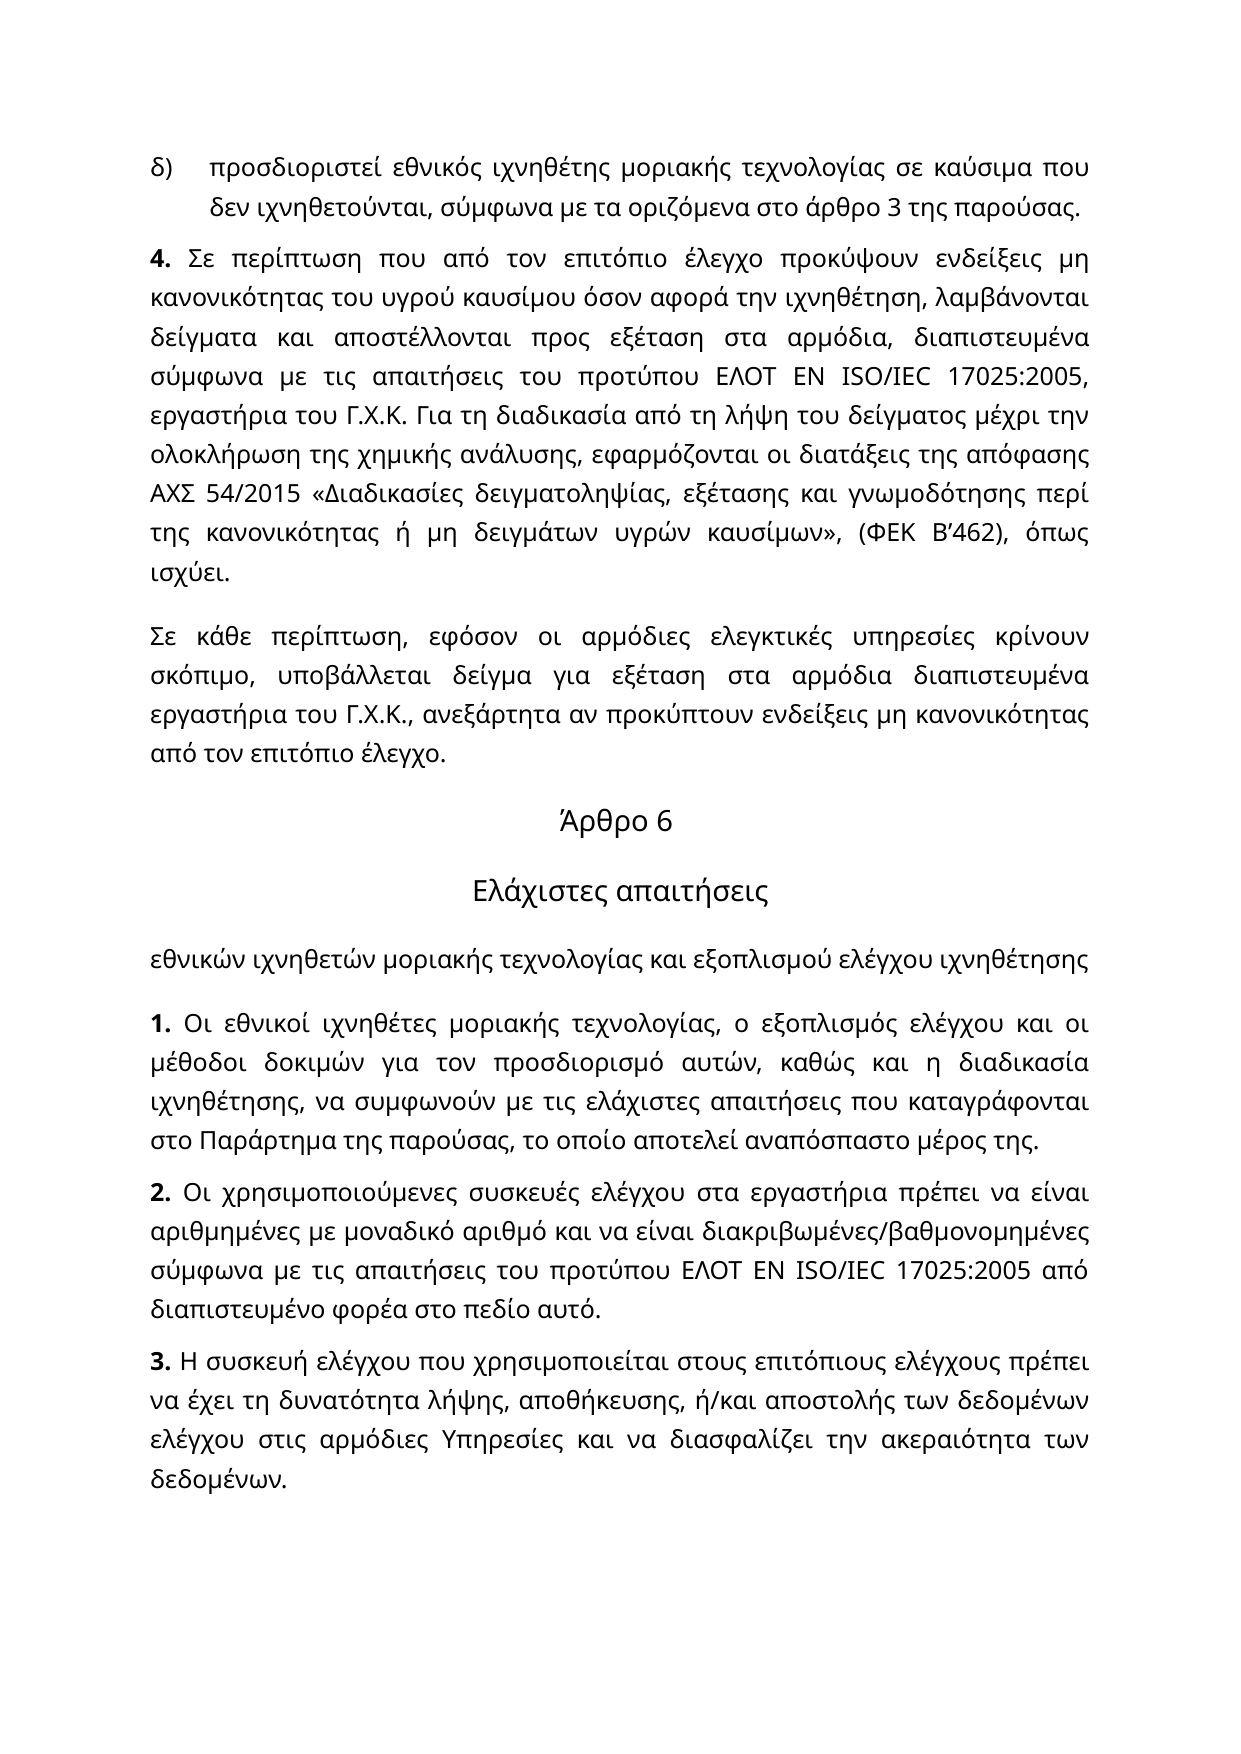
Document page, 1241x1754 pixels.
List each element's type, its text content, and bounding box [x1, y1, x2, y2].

text 4. Σε περίπτωση που από τον επιτόπιο έλεγχο προκύψουν ενδείξεις μη κανονικότητας του υγρού καυσίμου όσον αφορά την ιχνηθέτηση, λαμβάνονται δείγματα και αποστέλλονται προς εξέταση στα αρμόδια, διαπιστευμένα σύμφωνα με τις απαιτήσεις του προτύπου ΕΛΟΤ ΕΝ ISO/IEC 17025:2005, εργαστήρια του Γ.Χ.Κ. Για τη διαδικασία από τη λήψη του δείγματος μέχρι την ολοκλήρωση της χημικής ανάλυσης, εφαρμόζονται οι διατάξεις της απόφασης ΑΧΣ 54/2015 «Διαδικασίες δειγματοληψίας, εξέτασης και γνωμοδότησης περί της κανονικότητας ή μη δειγμάτων υγρών καυσίμων», (ΦΕΚ Β’462), όπως ισχύει. [150, 241, 1090, 588]
text 2. Οι χρησιμοποιούμενες συσκευές ελέγχου στα εργαστήρια πρέπει να είναι αριθμημένες με μοναδικό αριθμό και να είναι διακριβωμένες/βαθμονομημένες σύμφωνα με τις απαιτήσεις του προτύπου ΕΛΟΤ ΕΝ ISO/IEC 17025:2005 από διαπιστευμένο φορέα στο πεδίο αυτό. [150, 1174, 1090, 1326]
list δ) προσδιοριστεί εθνικός ιχνηθέτης μοριακής τεχνολογίας σε καύσιμα που δεν ιχνηθετούνται, σύμφωνα με τα οριζόμενα στο άρθρο 3 της παρούσας. [150, 150, 1090, 223]
text Σε κάθε περίπτωση, εφόσον οι αρμόδιες ελεγκτικές υπηρεσίες κρίνουν σκόπιμο, υποβάλλεται δείγμα για εξέταση στα αρμόδια διαπιστευμένα εργαστήρια του Γ.Χ.Κ., ανεξάρτητα αν προκύπτουν ενδείξεις μη κανονικότητας από τον επιτόπιο έλεγχο. [150, 618, 1090, 770]
text 3. Η συσκευή ελέγχου που χρησιμοποιείται στους επιτόπιους ελέγχους πρέπει να έχει τη δυνατότητα λήψης, αποθήκευσης, ή/και αποστολής των δεδομένων ελέγχου στις αρμόδιες Υπηρεσίες και να διασφαλίζει την ακεραιότητα των δεδομένων. [150, 1344, 1090, 1495]
subtitle Ελάχιστες απαιτήσεις [150, 871, 1090, 910]
text 1. Οι εθνικοί ιχνηθέτες μοριακής τεχνολογίας, ο εξοπλισμός ελέγχου και οι μέθοδοι δοκιμών για τον προσδιορισμό αυτών, καθώς και η διαδικασία ιχνηθέτησης, να συμφωνούν με τις ελάχιστες απαιτήσεις που καταγράφονται στο Παράρτημα της παρούσας, το οποίο αποτελεί αναπόσπαστο μέρος της. [150, 1005, 1090, 1157]
text εθνικών ιχνηθετών μοριακής τεχνολογίας και εξοπλισμού ελέγχου ιχνηθέτησης [150, 941, 1090, 975]
subtitle Άρθρο 6 [150, 800, 1090, 840]
